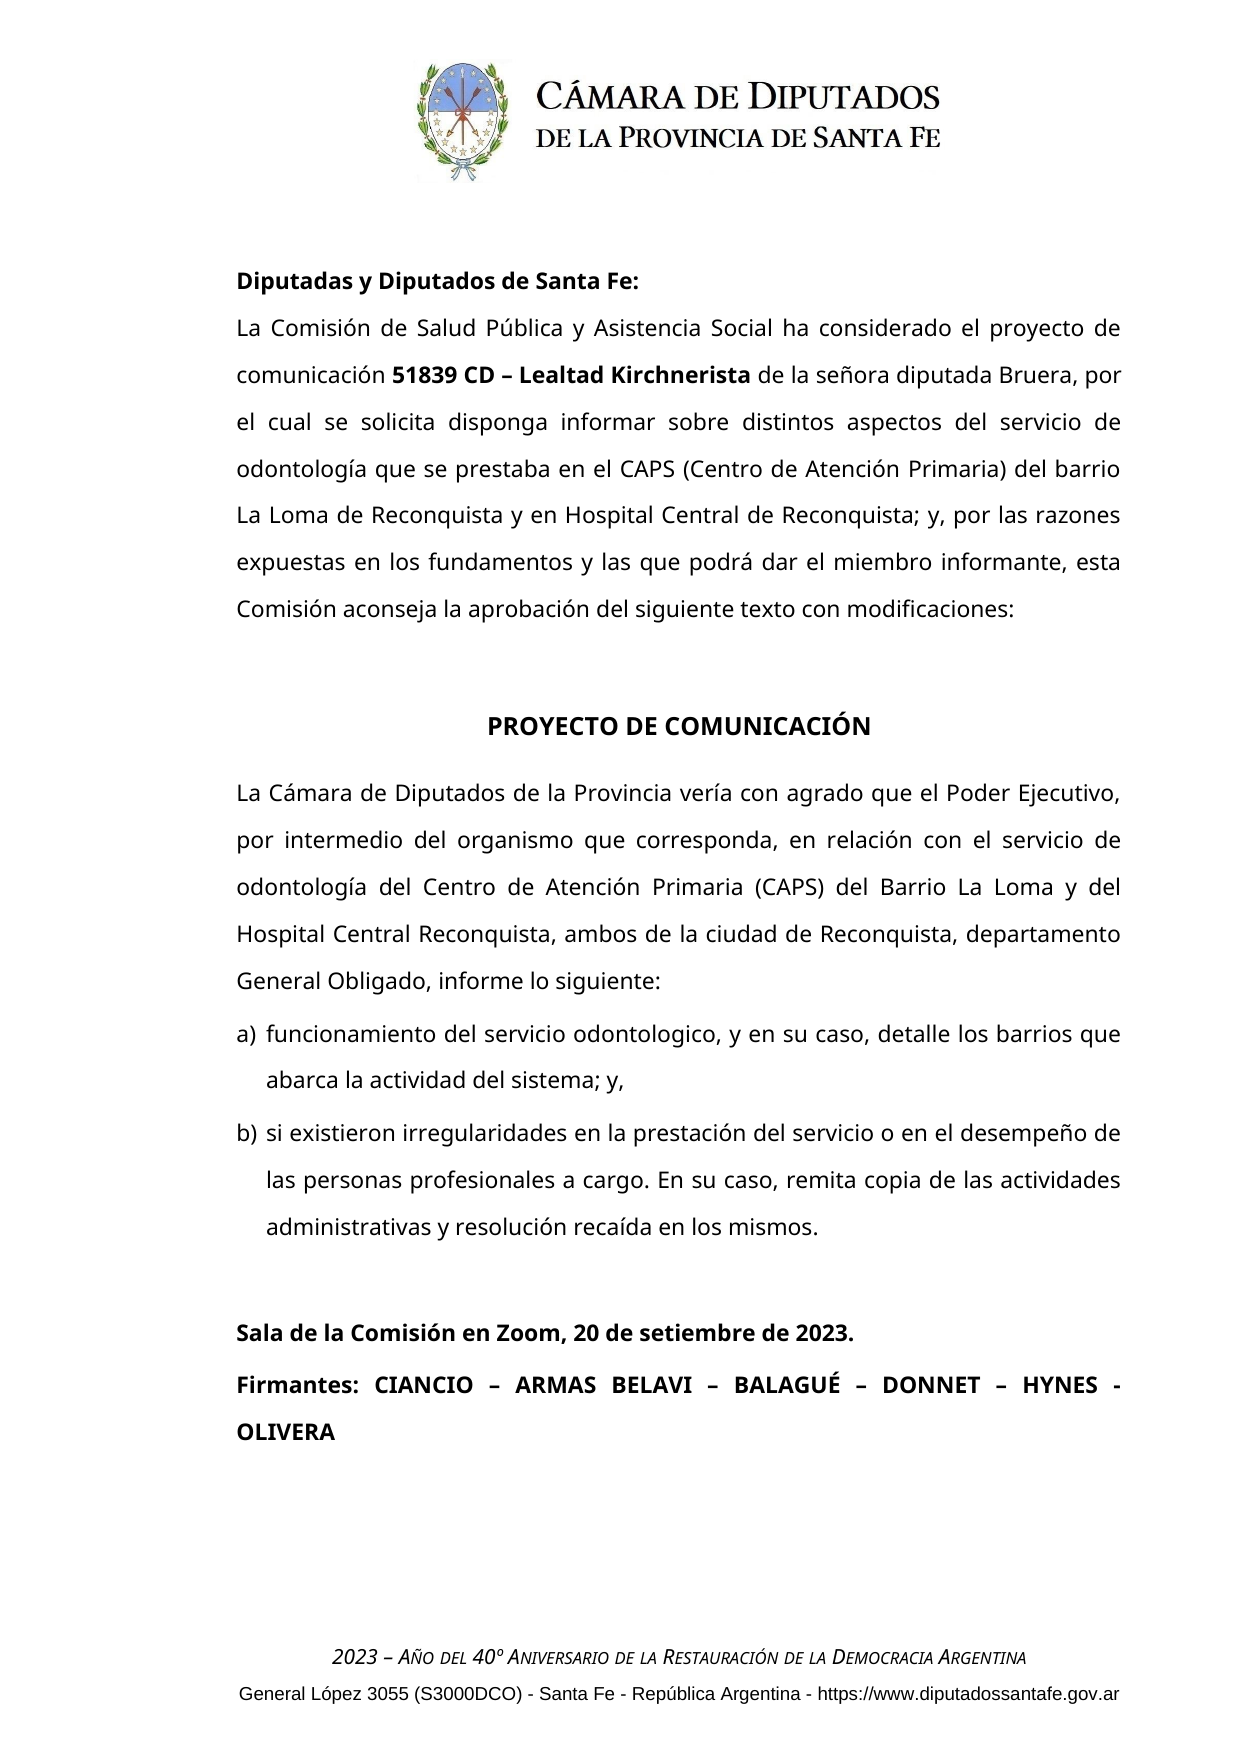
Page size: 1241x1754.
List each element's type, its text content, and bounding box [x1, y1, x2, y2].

text PROYECTO DE COMUNICACIÓN [236, 709, 1122, 743]
text La Cámara de Diputados de la Provincia vería con agrado que el Poder Ejecutivo, por intermedio del organismo que corresponda, en relación con el servicio de odontología del Centro de Atención Primaria (CAPS) del Barrio La Loma y del Hospital Central Reconquista, ambos de la ciudad de Reconquista, departamento General Obligado, informe lo siguiente: [236, 777, 1122, 996]
picture [413, 59, 945, 183]
text La Comisión de Salud Pública y Asistencia Social ha considerado el proyecto de comunicación 51839 CD – Lealtad Kirchnerista de la señora diputada Bruera, por el cual se solicita disponga informar sobre distintos aspectos del servicio de odontología que se prestaba en el CAPS (Centro de Atención Primaria) del barrio La Loma de Reconquista y en Hospital Central de Reconquista; y, por las razones expuestas en los fundamentos y las que podrá dar el miembro informante, esta Comisión aconseja la aprobación del siguiente texto con modificaciones: [236, 312, 1122, 624]
text Diputadas y Diputados de Santa Fe: [236, 265, 1122, 296]
list si existieron irregularidades en la prestación del servicio o en el desempeño de las personas profesionales a cargo. En su caso, remita copia de las actividades administrativas y resolución recaída en los mismos. [236, 1117, 1122, 1242]
text Firmantes: CIANCIO – ARMAS BELAVI – BALAGUÉ – DONNET – HYNES - OLIVERA [236, 1369, 1122, 1448]
text Sala de la Comisión en Zoom, 20 de setiembre de 2023. [236, 1317, 1122, 1348]
list funcionamiento del servicio odontologico, y en su caso, detalle los barrios que abarca la actividad del sistema; y, [236, 1018, 1122, 1096]
